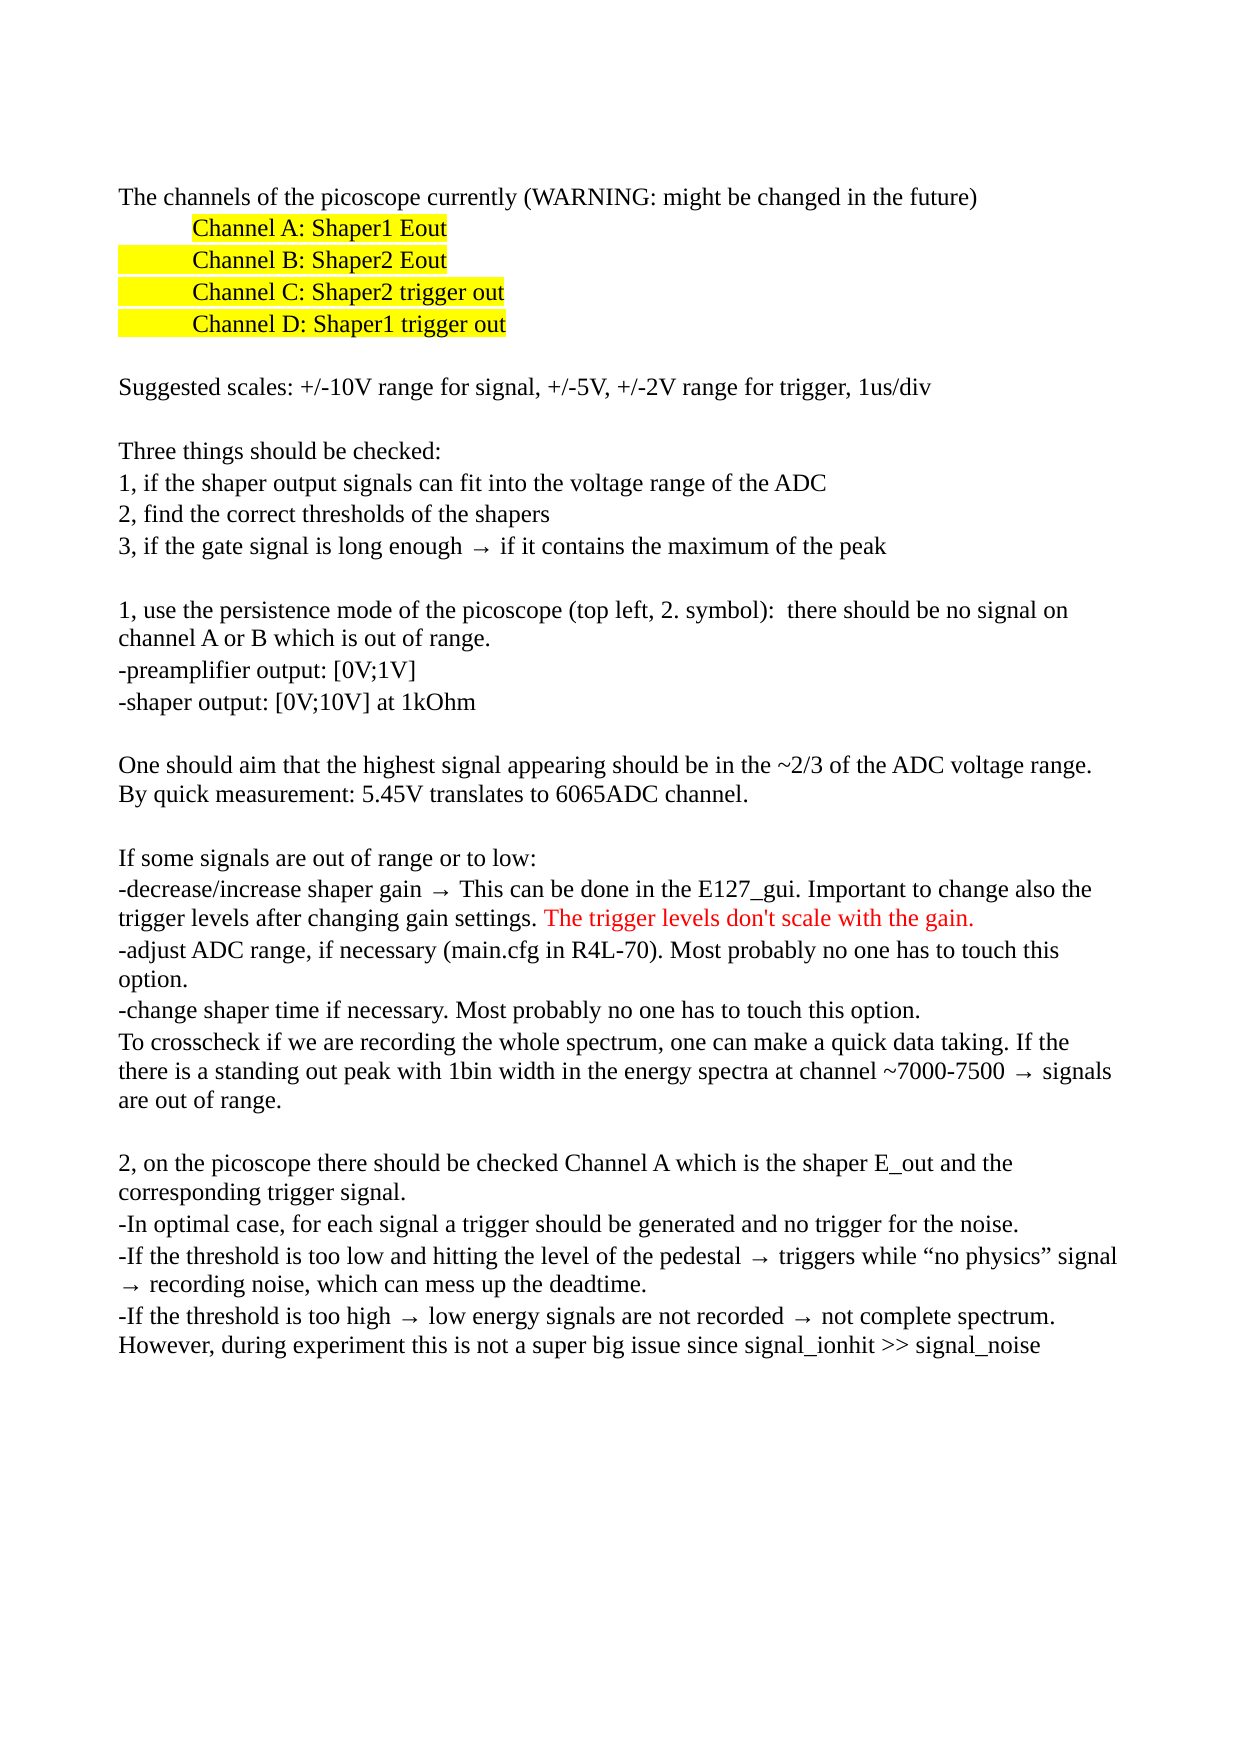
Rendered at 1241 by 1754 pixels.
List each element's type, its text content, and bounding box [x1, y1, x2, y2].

text -preamplifier output: [0V;1V] [118, 655, 1122, 684]
text -change shaper time if necessary. Most probably no one has to touch this option. [118, 996, 1122, 1024]
text 2, find the correct thresholds of the shapers [118, 499, 1122, 528]
text -If the threshold is too high → low energy signals are not recorded → not complete spectrum. However, during experiment this is not a super big issue since signal_ionhit >> signal_noise [118, 1301, 1122, 1359]
text 1, if the shaper output signals can fit into the voltage range of the ADC [118, 468, 1122, 496]
text Three things should be checked: [118, 436, 1122, 464]
text The channels of the picoscope currently (WARNING: might be changed in the future) [118, 182, 1122, 210]
text Channel C: Shaper2 trigger out [118, 277, 1122, 306]
text Channel D: Shaper1 trigger out [118, 309, 1122, 337]
text 3, if the gate signal is long enough → if it contains the maximum of the peak [118, 531, 1122, 560]
text -adjust ADC range, if necessary (main.cfg in R4L-70). Most probably no one has to touch this option. [118, 935, 1122, 993]
text Channel A: Shaper1 Eout [118, 213, 1122, 242]
text If some signals are out of range or to low: [118, 843, 1122, 872]
text 2, on the picoscope there should be checked Channel A which is the shaper E_out and the corresponding trigger signal. [118, 1148, 1122, 1206]
text To crosscheck if we are recording the whole spectrum, one can make a quick data taking. If the there is a standing out peak with 1bin width in the energy spectra at channel ~7000-7500 → signals are out of range. [118, 1027, 1122, 1114]
text Suggested scales: +/-10V range for signal, +/-5V, +/-2V range for trigger, 1us/div [118, 372, 1122, 401]
text 1, use the persistence mode of the picoscope (top left, 2. symbol): there should be no signal on channel A or B which is out of range. [118, 595, 1122, 652]
text One should aim that the highest signal appearing should be in the ~2/3 of the ADC voltage range. By quick measurement: 5.45V translates to 6065ADC channel. [118, 751, 1122, 808]
text -If the threshold is too low and hitting the level of the pedestal → triggers while “no physics” signal → recording noise, which can mess up the deadtime. [118, 1241, 1122, 1298]
text -In optimal case, for each signal a trigger should be generated and no trigger for the noise. [118, 1209, 1122, 1238]
text -shaper output: [0V;10V] at 1kOhm [118, 687, 1122, 716]
text Channel B: Shaper2 Eout [118, 245, 1122, 274]
text -decrease/increase shaper gain → This can be done in the E127_gui. Important to change also the trigger levels after changing gain settings. The trigger levels don't scale with the gain. [118, 874, 1122, 932]
